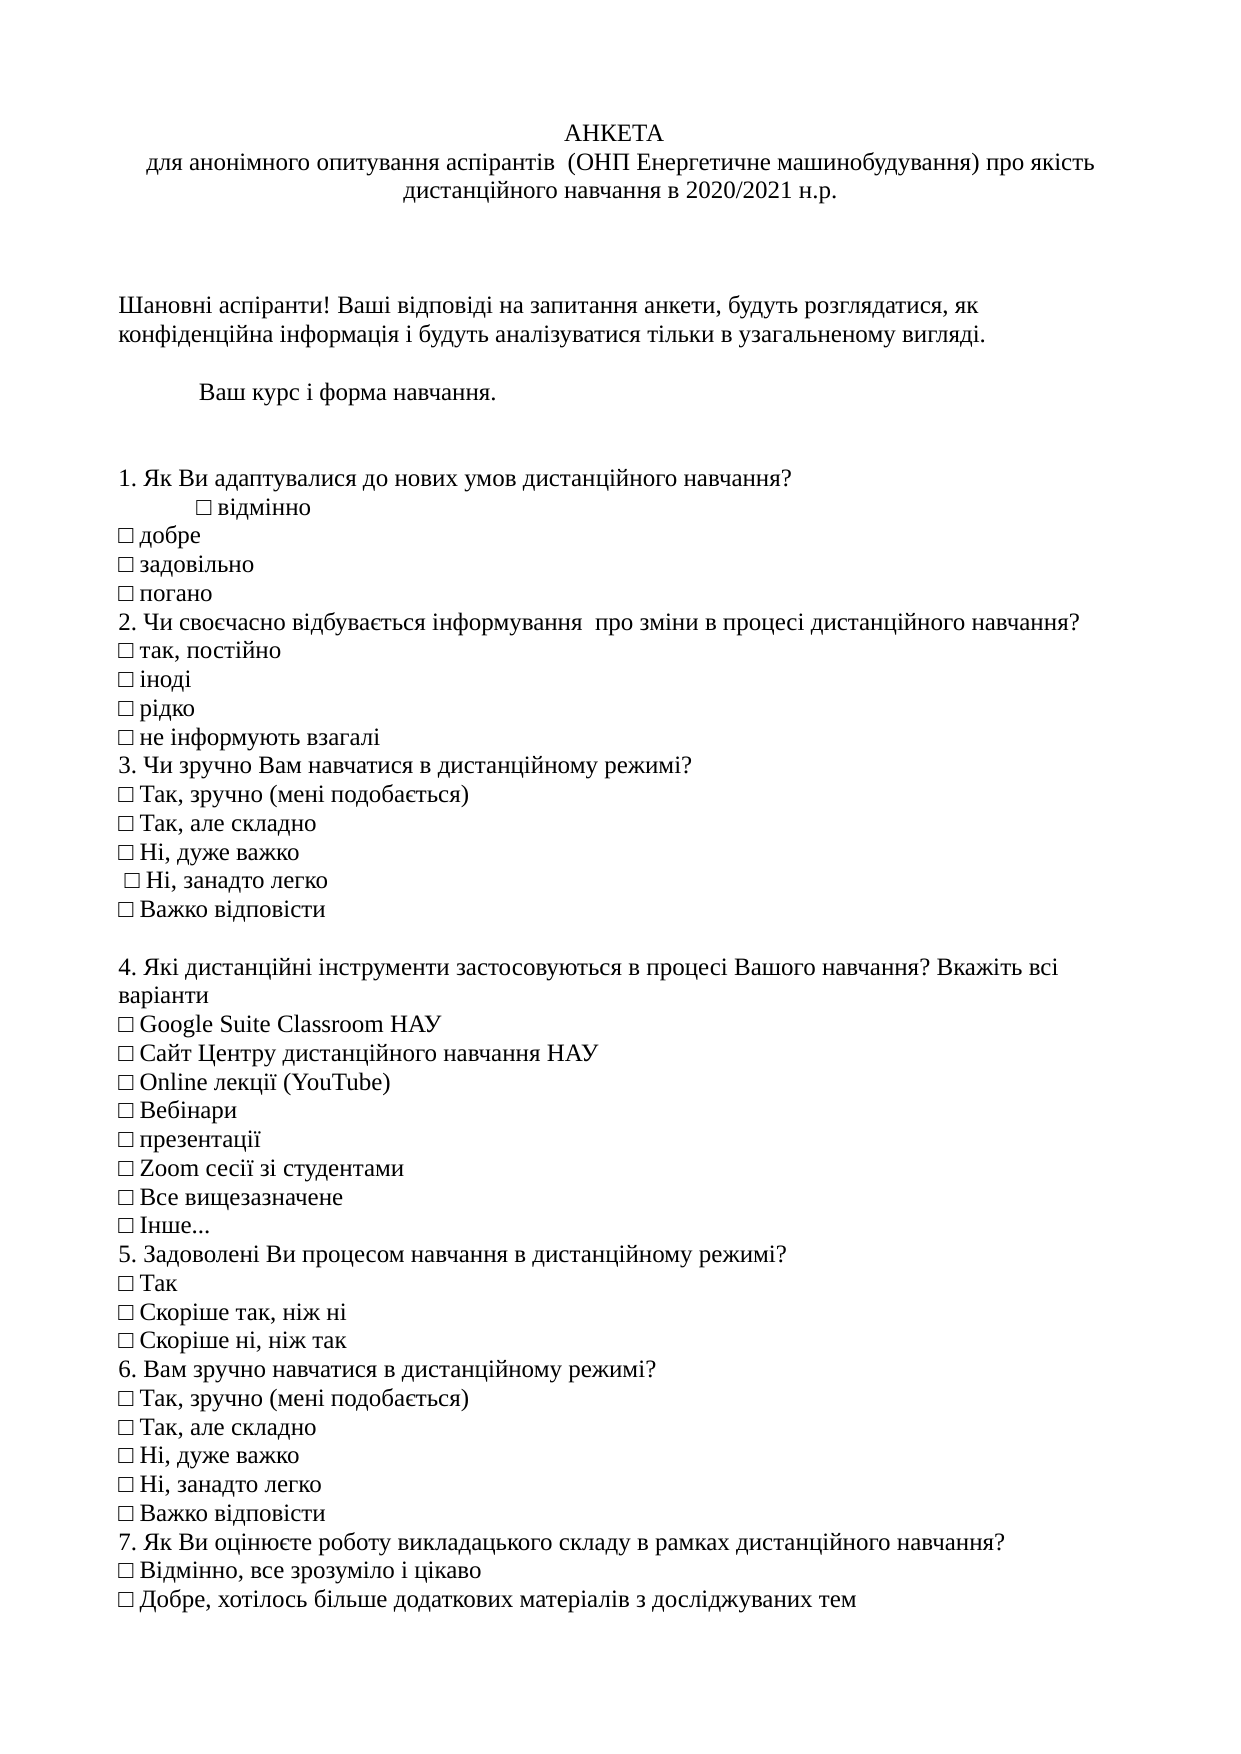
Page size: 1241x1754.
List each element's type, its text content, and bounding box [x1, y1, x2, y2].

text □ добре [118, 521, 1122, 549]
text □ презентації [118, 1124, 1122, 1153]
text □ Так, але складно [118, 808, 1122, 837]
text □ погано [118, 578, 1122, 607]
text □ Вебінари [118, 1096, 1122, 1124]
text □ Ні, занадто легко [118, 1469, 1122, 1498]
text □ Ні, дуже важко [118, 1441, 1122, 1469]
text 1. Як Ви адаптувалися до нових умов дистанційного навчання? [118, 463, 1122, 492]
text 4. Які дистанційні інструменти застосовуються в процесі Вашого навчання? Вкажіть всі варіанти [118, 952, 1122, 1009]
text □ Ні, дуже важко [118, 837, 1122, 866]
text □ Так, зручно (мені подобається) [118, 1383, 1122, 1412]
text □ відмінно [118, 492, 1122, 521]
text для анонімного опитування аспірантів (ОНП Енергетичне машинобудування) про якість дистанційного навчання в 2020/2021 н.р. [118, 147, 1122, 204]
text □ Zoom сесії зі студентами [118, 1153, 1122, 1182]
text □ Все вищезазначене [118, 1182, 1122, 1211]
text □ Інше... [118, 1211, 1122, 1239]
text 5. Задоволені Ви процесом навчання в дистанційному режимі? [118, 1239, 1122, 1268]
text 7. Як Ви оцінюєте роботу викладацького складу в рамках дистанційного навчання? [118, 1527, 1122, 1556]
text □ так, постійно [118, 636, 1122, 664]
text □ Так, зручно (мені подобається) [118, 779, 1122, 808]
text Ваш курс і форма навчання. [118, 377, 1122, 406]
text □ рідко [118, 693, 1122, 722]
text □ задовільно [118, 549, 1122, 578]
text □ Сайт Центру дистанційного навчання НАУ [118, 1038, 1122, 1067]
text □ Скоріше так, ніж ні [118, 1297, 1122, 1326]
text □ Важко відповісти [118, 1498, 1122, 1527]
text 6. Вам зручно навчатися в дистанційному режимі? [118, 1354, 1122, 1383]
text 2. Чи своєчасно відбувається інформування про зміни в процесі дистанційного навчання? [118, 607, 1122, 636]
text АНКЕТА [118, 118, 1122, 147]
text □ Google Suite Classroom НАУ [118, 1009, 1122, 1038]
text □ Ні, занадто легко [118, 866, 1122, 894]
text □ Важко відповісти [118, 894, 1122, 923]
text □ Так [118, 1268, 1122, 1297]
text □ іноді [118, 664, 1122, 693]
text □ не інформують взагалі [118, 722, 1122, 751]
text □ Скоріше ні, ніж так [118, 1326, 1122, 1354]
text □ Відмінно, все зрозуміло і цікаво [118, 1556, 1122, 1584]
text Шановні аспіранти! Ваші відповіді на запитання анкети, будуть розглядатися, як конфіденційна інформація і будуть аналізуватися тільки в узагальненому вигляді. [118, 291, 1122, 348]
text □ Добре, хотілось більше додаткових матеріалів з досліджуваних тем [118, 1584, 1122, 1613]
text □ Так, але складно [118, 1412, 1122, 1441]
text □ Online лекції (YouTube) [118, 1067, 1122, 1096]
text 3. Чи зручно Вам навчатися в дистанційному режимі? [118, 751, 1122, 779]
